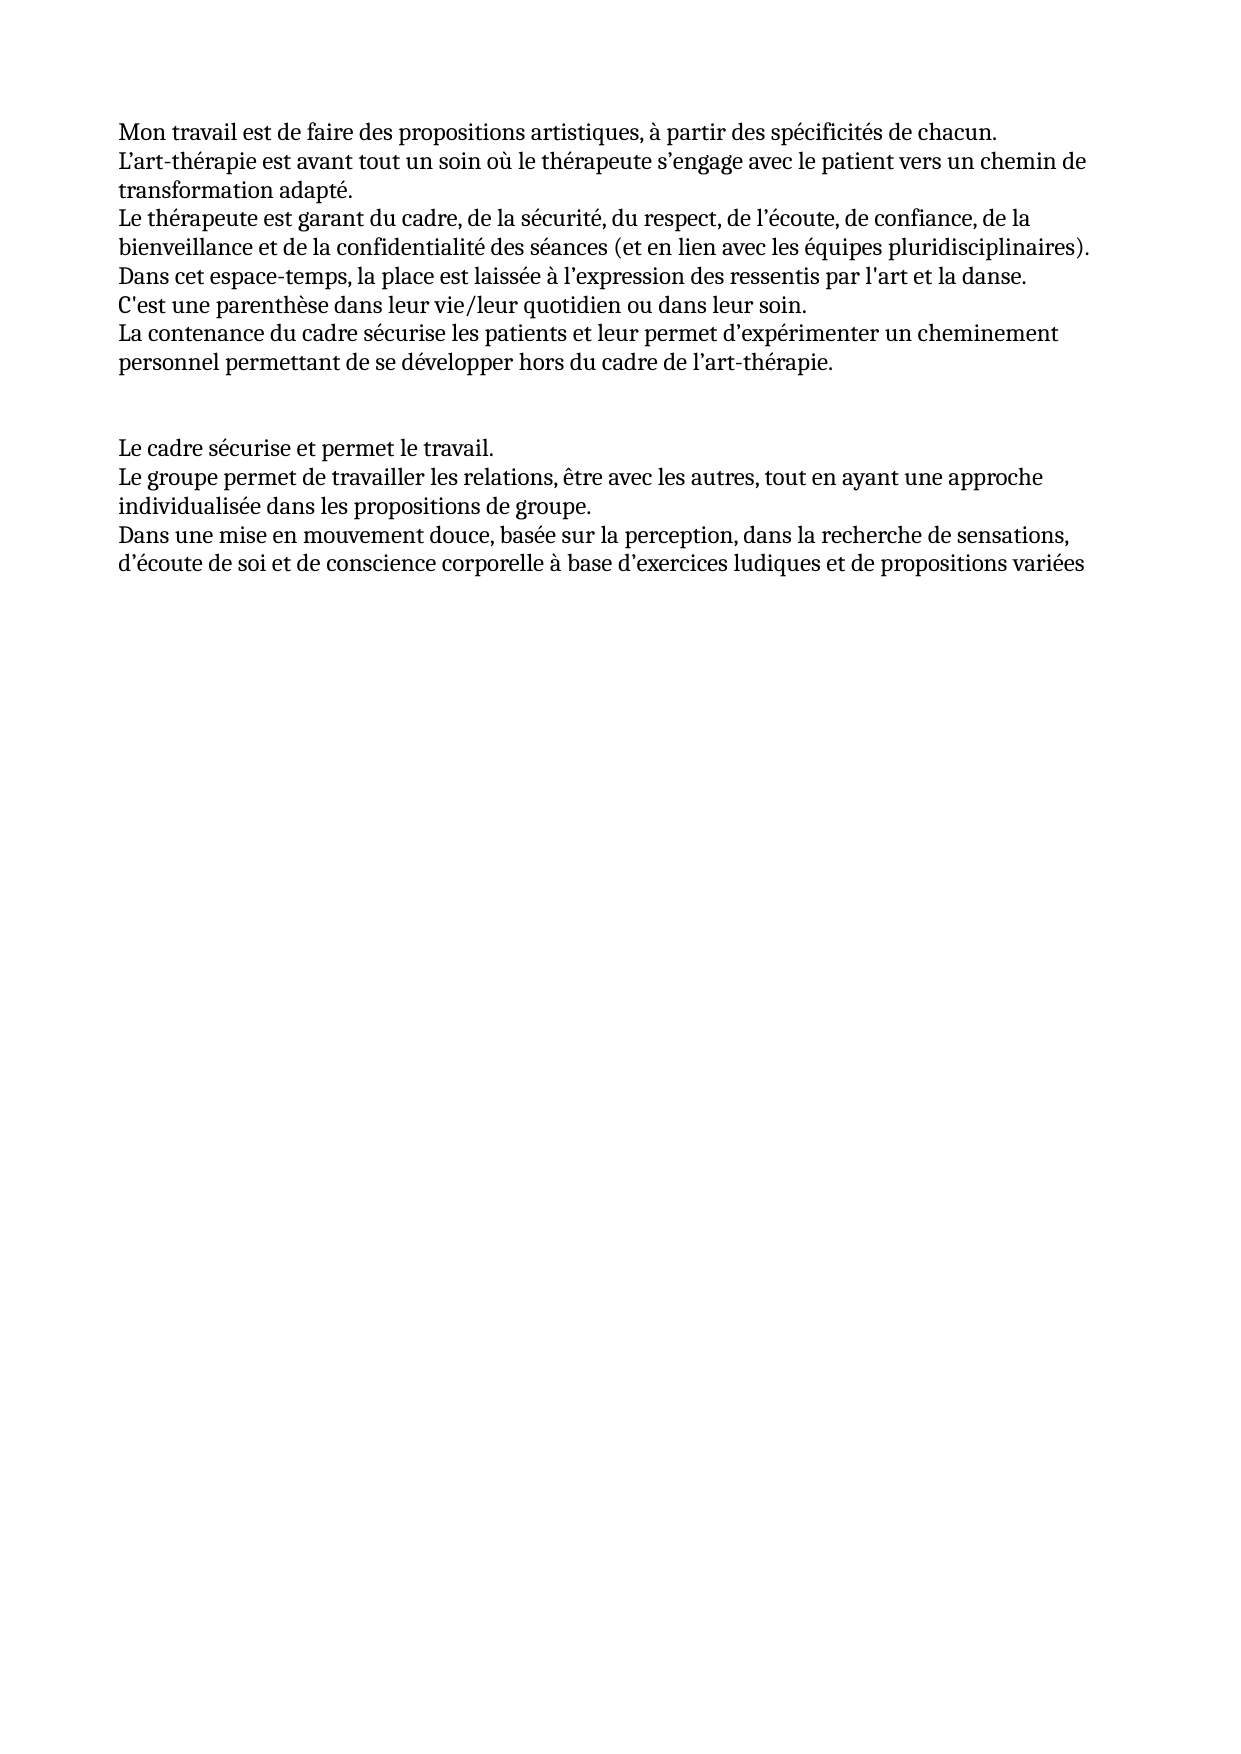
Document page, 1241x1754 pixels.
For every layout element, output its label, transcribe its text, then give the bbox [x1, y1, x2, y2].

text Dans cet espace-temps, la place est laissée à l’expression des ressentis par l'art et la danse. [118, 262, 1122, 291]
text La contenance du cadre sécurise les patients et leur permet d’expérimenter un cheminement personnel permettant de se développer hors du cadre de l’art-thérapie. [118, 319, 1122, 377]
text C'est une parenthèse dans leur vie/leur quotidien ou dans leur soin. [118, 291, 1122, 319]
text Le cadre sécurise et permet le travail. [118, 434, 1122, 463]
text Le groupe permet de travailler les relations, être avec les autres, tout en ayant une approche individualisée dans les propositions de groupe. [118, 463, 1122, 521]
text Mon travail est de faire des propositions artistiques, à partir des spécificités de chacun. [118, 118, 1122, 147]
text L’art-thérapie est avant tout un soin où le thérapeute s’engage avec le patient vers un chemin de transformation adapté. [118, 147, 1122, 204]
text Dans une mise en mouvement douce, basée sur la perception, dans la recherche de sensations, d’écoute de soi et de conscience corporelle à base d’exercices ludiques et de propositions variées [118, 521, 1122, 578]
text Le thérapeute est garant du cadre, de la sécurité, du respect, de l’écoute, de confiance, de la bienveillance et de la confidentialité des séances (et en lien avec les équipes pluridisciplinaires). [118, 204, 1122, 262]
